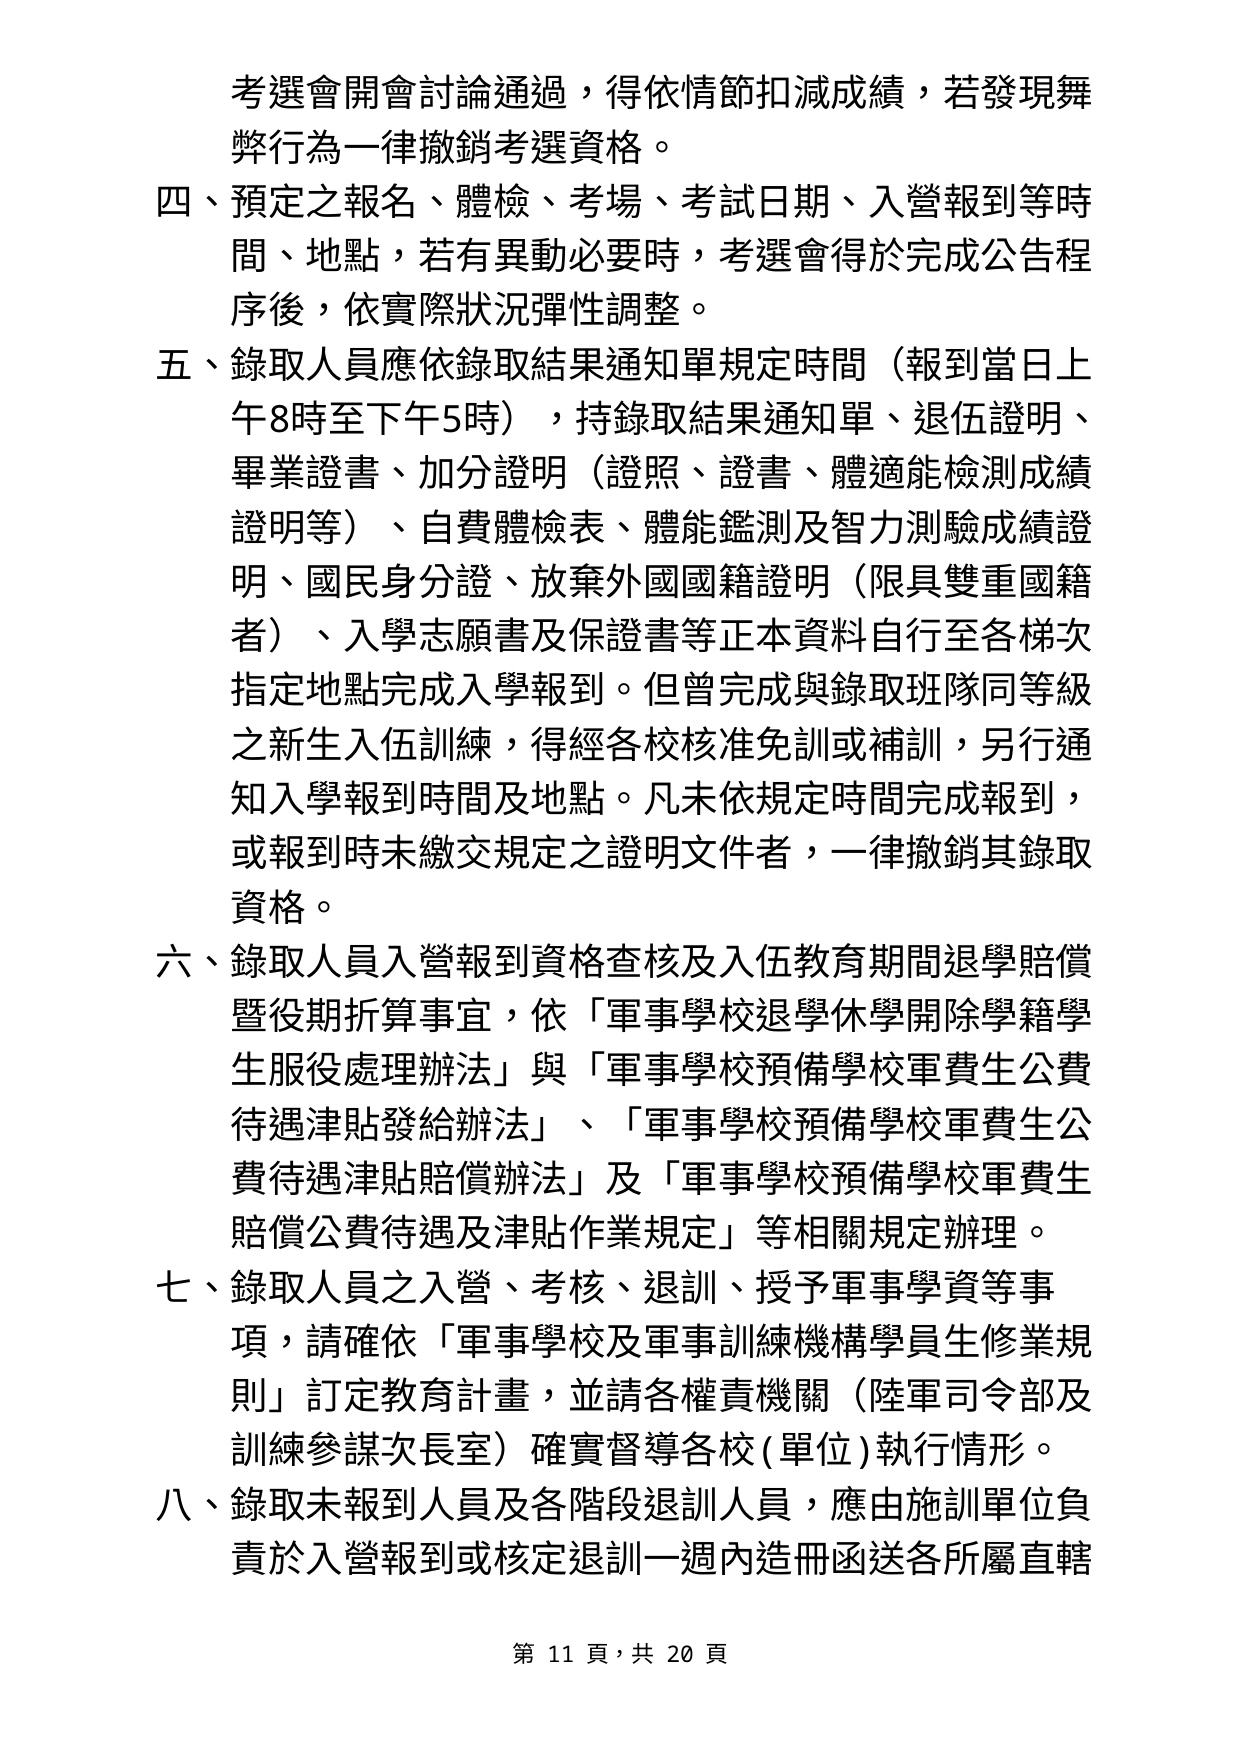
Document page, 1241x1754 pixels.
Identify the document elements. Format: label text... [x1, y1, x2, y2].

text 四、預定之報名、體檢、考場、考試日期、入營報到等時間、地點，若有異動必要時，考選會得於完成公告程序後，依實際狀況彈性調整。 [156, 172, 1122, 334]
text 考選會開會討論通過，得依情節扣減成績，若發現舞弊行為一律撤銷考選資格。 [156, 63, 1122, 172]
text 六、錄取人員入營報到資格查核及入伍教育期間退學賠償暨役期折算事宜，依「軍事學校退學休學開除學籍學生服役處理辦法」與「軍事學校預備學校軍費生公費待遇津貼發給辦法」、「軍事學校預備學校軍費生公費待遇津貼賠償辦法」及「軍事學校預備學校軍費生賠償公費待遇及津貼作業規定」等相關規定辦理。 [156, 932, 1122, 1257]
text 八、錄取未報到人員及各階段退訓人員，應由施訓單位負責於入營報到或核定退訓一週內造冊函送各所屬直轄 [156, 1475, 1122, 1583]
text 七、錄取人員之入營、考核、退訓、授予軍事學資等事項，請確依「軍事學校及軍事訓練機構學員生修業規則」訂定教育計畫，並請各權責機關（陸軍司令部及訓練參謀次長室）確實督導各校(單位)執行情形。 [156, 1257, 1122, 1475]
text 五、錄取人員應依錄取結果通知單規定時間（報到當日上午8時至下午5時），持錄取結果通知單、退伍證明、畢業證書、加分證明（證照、證書、體適能檢測成績證明等）、自費體檢表、體能鑑測及智力測驗成績證明、國民身分證、放棄外國國籍證明（限具雙重國籍者）、入學志願書及保證書等正本資料自行至各梯次指定地點完成入學報到。但曾完成與錄取班隊同等級之新生入伍訓練，得經各校核准免訓或補訓，另行通知入學報到時間及地點。凡未依規定時間完成報到，或報到時未繳交規定之證明文件者，一律撤銷其錄取資格。 [156, 334, 1122, 932]
